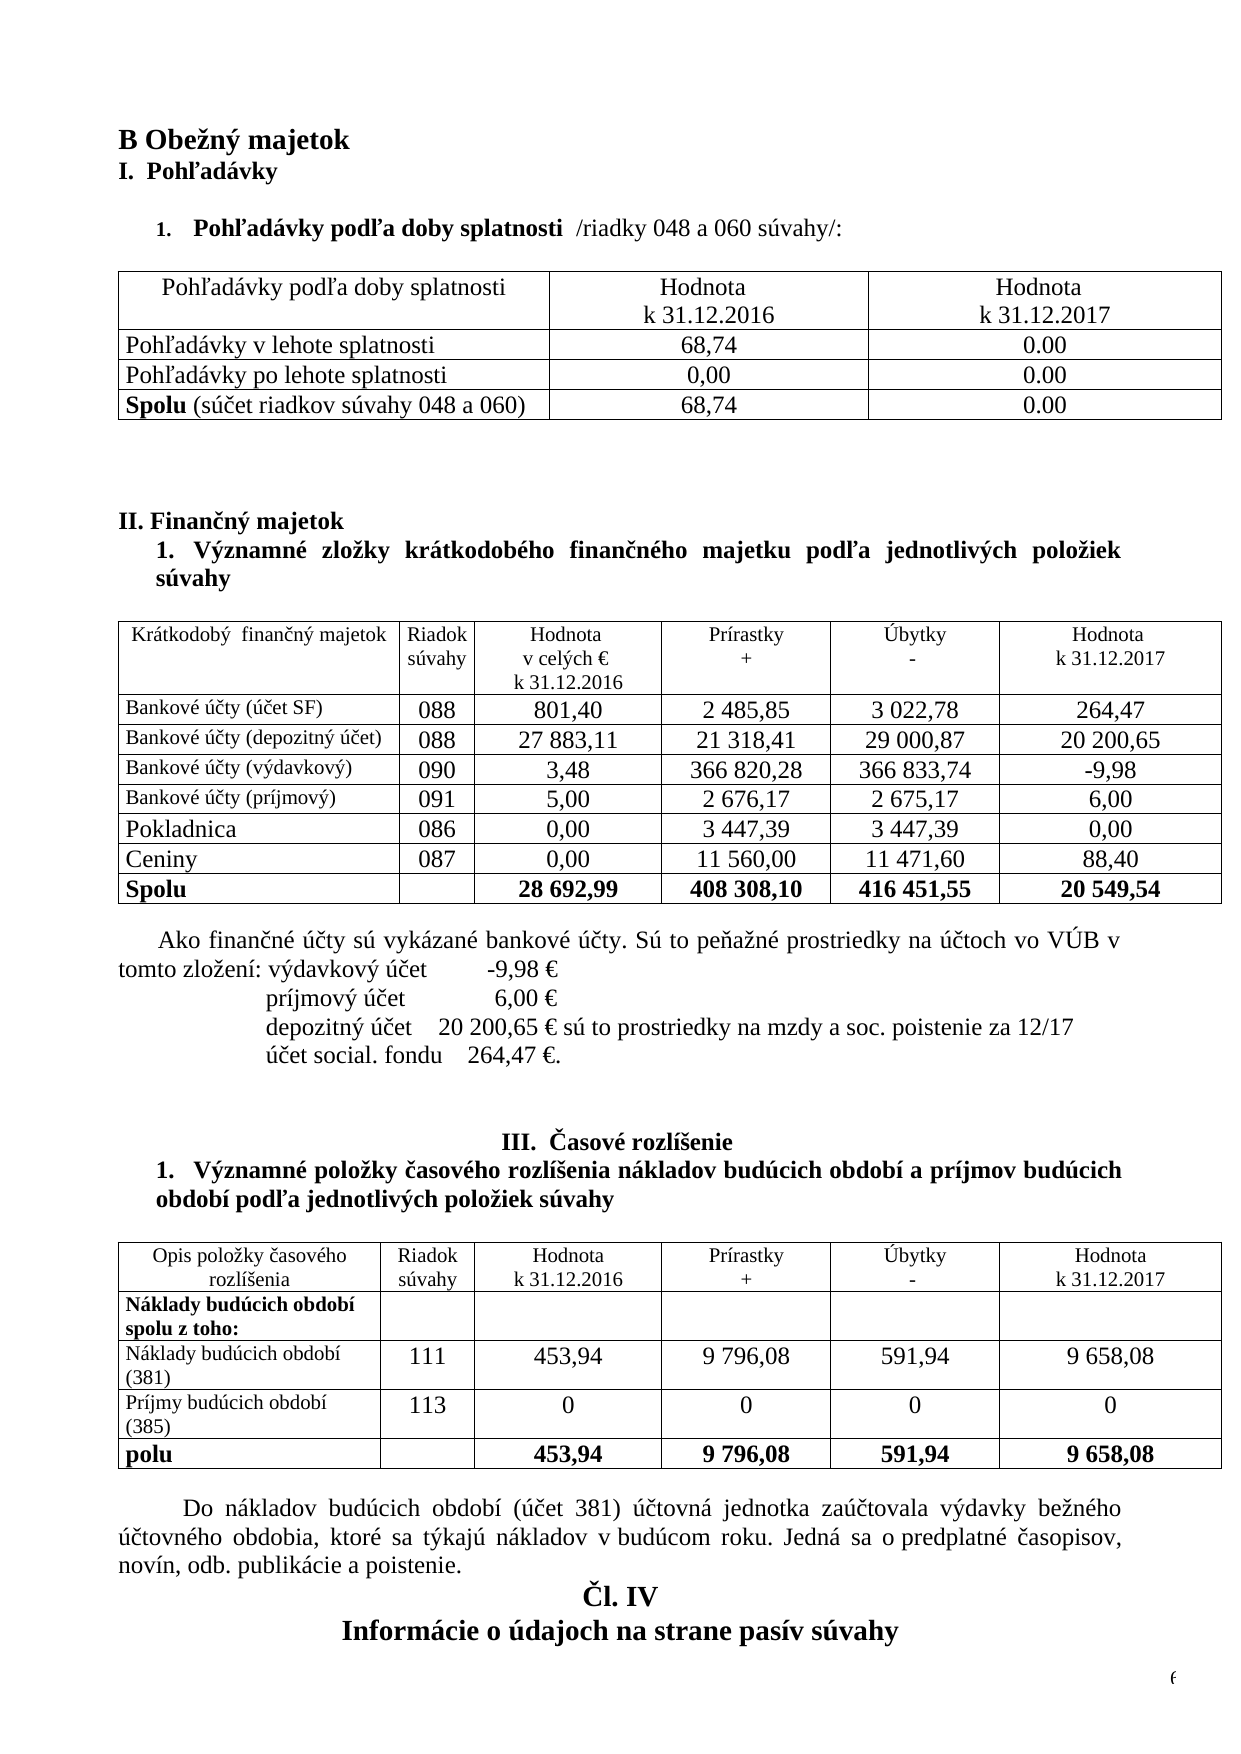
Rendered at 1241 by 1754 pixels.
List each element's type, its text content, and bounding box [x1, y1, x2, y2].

table_cell 591,94 [831, 1439, 999, 1468]
table_cell 090 [400, 755, 474, 783]
table_cell 29 000,87 [831, 725, 999, 754]
table_cell 111 [381, 1341, 474, 1389]
table_cell [1000, 1292, 1221, 1340]
table_cell 113 [381, 1390, 474, 1438]
table_cell Spolu (súčet riadkov súvahy 048 a 060) [119, 390, 549, 419]
table_cell 20 549,54 [1000, 874, 1221, 903]
table_header Riadok súvahy [381, 1243, 474, 1291]
table_cell Pohľadávky po lehote splatnosti [119, 360, 549, 389]
table_cell 6,00 [1000, 785, 1221, 813]
table_cell Bankové účty (účet SF) [119, 695, 399, 724]
table_cell Náklady budúcich období spolu z toho: [119, 1292, 380, 1340]
table_cell Bankové účty (výdavkový) [119, 755, 399, 783]
table_cell 366 820,28 [662, 755, 830, 783]
table_cell 28 692,99 [475, 874, 661, 903]
text I. Pohľadávky [118, 156, 1122, 184]
text Ako finančné účty sú vykázané bankové účty. Sú to peňažné prostriedky na účtoch vo VÚB v tomto zložení: výdavkový účet -9,98 € [118, 925, 1122, 983]
table_cell 416 451,55 [831, 874, 999, 903]
table_cell 0,00 [869, 390, 1221, 419]
table_header Pohľadávky podľa doby splatnosti [119, 272, 549, 329]
table_cell 0,00 [475, 814, 661, 843]
table_header Úbytky - [831, 1243, 999, 1291]
table_cell Bankové účty (príjmový) [119, 785, 399, 813]
table_cell [831, 1292, 999, 1340]
list Pohľadávky podľa doby splatnosti /riadky 048 a 060 súvahy/: [156, 213, 1122, 242]
table_cell 408 308,10 [662, 874, 830, 903]
table_cell 9 796,08 [662, 1439, 830, 1468]
table_cell Pokladnica [119, 814, 399, 843]
table_cell 453,94 [475, 1439, 661, 1468]
table_header Hodnota k 31.12.2017 [1000, 1243, 1221, 1291]
table_cell 366 833,74 [831, 755, 999, 783]
table_cell 3 447,39 [662, 814, 830, 843]
table_cell Bankové účty (depozitný účet) [119, 725, 399, 754]
table_cell 3 022,78 [831, 695, 999, 724]
table_cell 453,94 [475, 1341, 661, 1389]
table_cell 3,48 [475, 755, 661, 783]
table_cell [381, 1292, 474, 1340]
table_cell -9,98 [1000, 755, 1221, 783]
table_cell 088 [400, 725, 474, 754]
table_cell 68,74 [550, 390, 868, 419]
table_header Hodnota k 31.12.2016 [475, 1243, 661, 1291]
table_header Opis položky časového rozlíšenia [119, 1243, 380, 1291]
table_cell 2 675,17 [831, 785, 999, 813]
table_header Hodnota k 31.12.2017 [1000, 622, 1221, 694]
table_cell 087 [400, 844, 474, 873]
table_cell 9 658,08 [1000, 1341, 1221, 1389]
table_cell Spolu [119, 874, 399, 903]
text účet social. fondu 264,47 €. [118, 1040, 1122, 1069]
table_cell 0,00 [869, 330, 1221, 359]
table_cell 0 [475, 1390, 661, 1438]
table_cell 0,00 [475, 844, 661, 873]
table_cell 5,00 [475, 785, 661, 813]
table_cell 2 485,85 [662, 695, 830, 724]
table_cell 801,40 [475, 695, 661, 724]
text Do nákladov budúcich období (účet 381) účtovná jednotka zaúčtovala výdavky bežného účtovného obdobia, ktoré sa týkajú nákladov v budúcom roku. Jedná sa o predplatné časopisov, novín, odb. publikácie a poistenie. [118, 1493, 1122, 1579]
table_cell 086 [400, 814, 474, 843]
table_header Hodnota v celých € k 31.12.2016 [475, 622, 661, 694]
table_cell polu [119, 1439, 380, 1468]
text B Obežný majetok [118, 122, 1122, 156]
text príjmový účet 6,00 € [118, 983, 1122, 1012]
table_cell 88,40 [1000, 844, 1221, 873]
table_cell 0,00 [550, 360, 868, 389]
table_cell 091 [400, 785, 474, 813]
table_cell [475, 1292, 661, 1340]
text III. Časové rozlíšenie [118, 1127, 1122, 1155]
table_cell 0 [831, 1390, 999, 1438]
table_cell [381, 1439, 474, 1468]
table_header Krátkodobý finančný majetok [119, 622, 399, 694]
table_header Úbytky - [831, 622, 999, 694]
table_cell 11 560,00 [662, 844, 830, 873]
table_header Riadok súvahy [400, 622, 474, 694]
table_header Prírastky + [662, 1243, 830, 1291]
table_cell 20 200,65 [1000, 725, 1221, 754]
table_cell Pohľadávky v lehote splatnosti [119, 330, 549, 359]
table_cell 0,00 [1000, 814, 1221, 843]
table_cell 0 [662, 1390, 830, 1438]
table_cell 0,00 [869, 360, 1221, 389]
table_cell 0 [1000, 1390, 1221, 1438]
list Významné položky časového rozlíšenia nákladov budúcich období a príjmov budúcich období podľa jednotlivých položiek súvahy [156, 1155, 1122, 1213]
table_cell 68,74 [550, 330, 868, 359]
table_cell Ceniny [119, 844, 399, 873]
table_cell 9 796,08 [662, 1341, 830, 1389]
table_cell [662, 1292, 830, 1340]
table_cell 3 447,39 [831, 814, 999, 843]
list Významné zložky krátkodobého finančného majetku podľa jednotlivých položiek súvahy [156, 535, 1122, 592]
table_header Prírastky + [662, 622, 830, 694]
text Informácie o údajoch na strane pasív súvahy [118, 1613, 1122, 1646]
table_cell 264,47 [1000, 695, 1221, 724]
table_cell [400, 874, 474, 903]
text Čl. IV [118, 1579, 1122, 1613]
table_cell Príjmy budúcich období (385) [119, 1390, 380, 1438]
table_cell Náklady budúcich období (381) [119, 1341, 380, 1389]
text II. Finančný majetok [118, 506, 1122, 535]
table_cell 21 318,41 [662, 725, 830, 754]
table_header Hodnota k 31.12.2016 [550, 272, 868, 329]
text depozitný účet 20 200,65 € sú to prostriedky na mzdy a soc. poistenie za 12/17 [118, 1012, 1122, 1040]
table_cell 11 471,60 [831, 844, 999, 873]
table_cell 2 676,17 [662, 785, 830, 813]
table_cell 27 883,11 [475, 725, 661, 754]
table_cell 591,94 [831, 1341, 999, 1389]
table_cell 9 658,08 [1000, 1439, 1221, 1468]
table_header Hodnota k 31.12.2017 [869, 272, 1221, 329]
table_cell 088 [400, 695, 474, 724]
